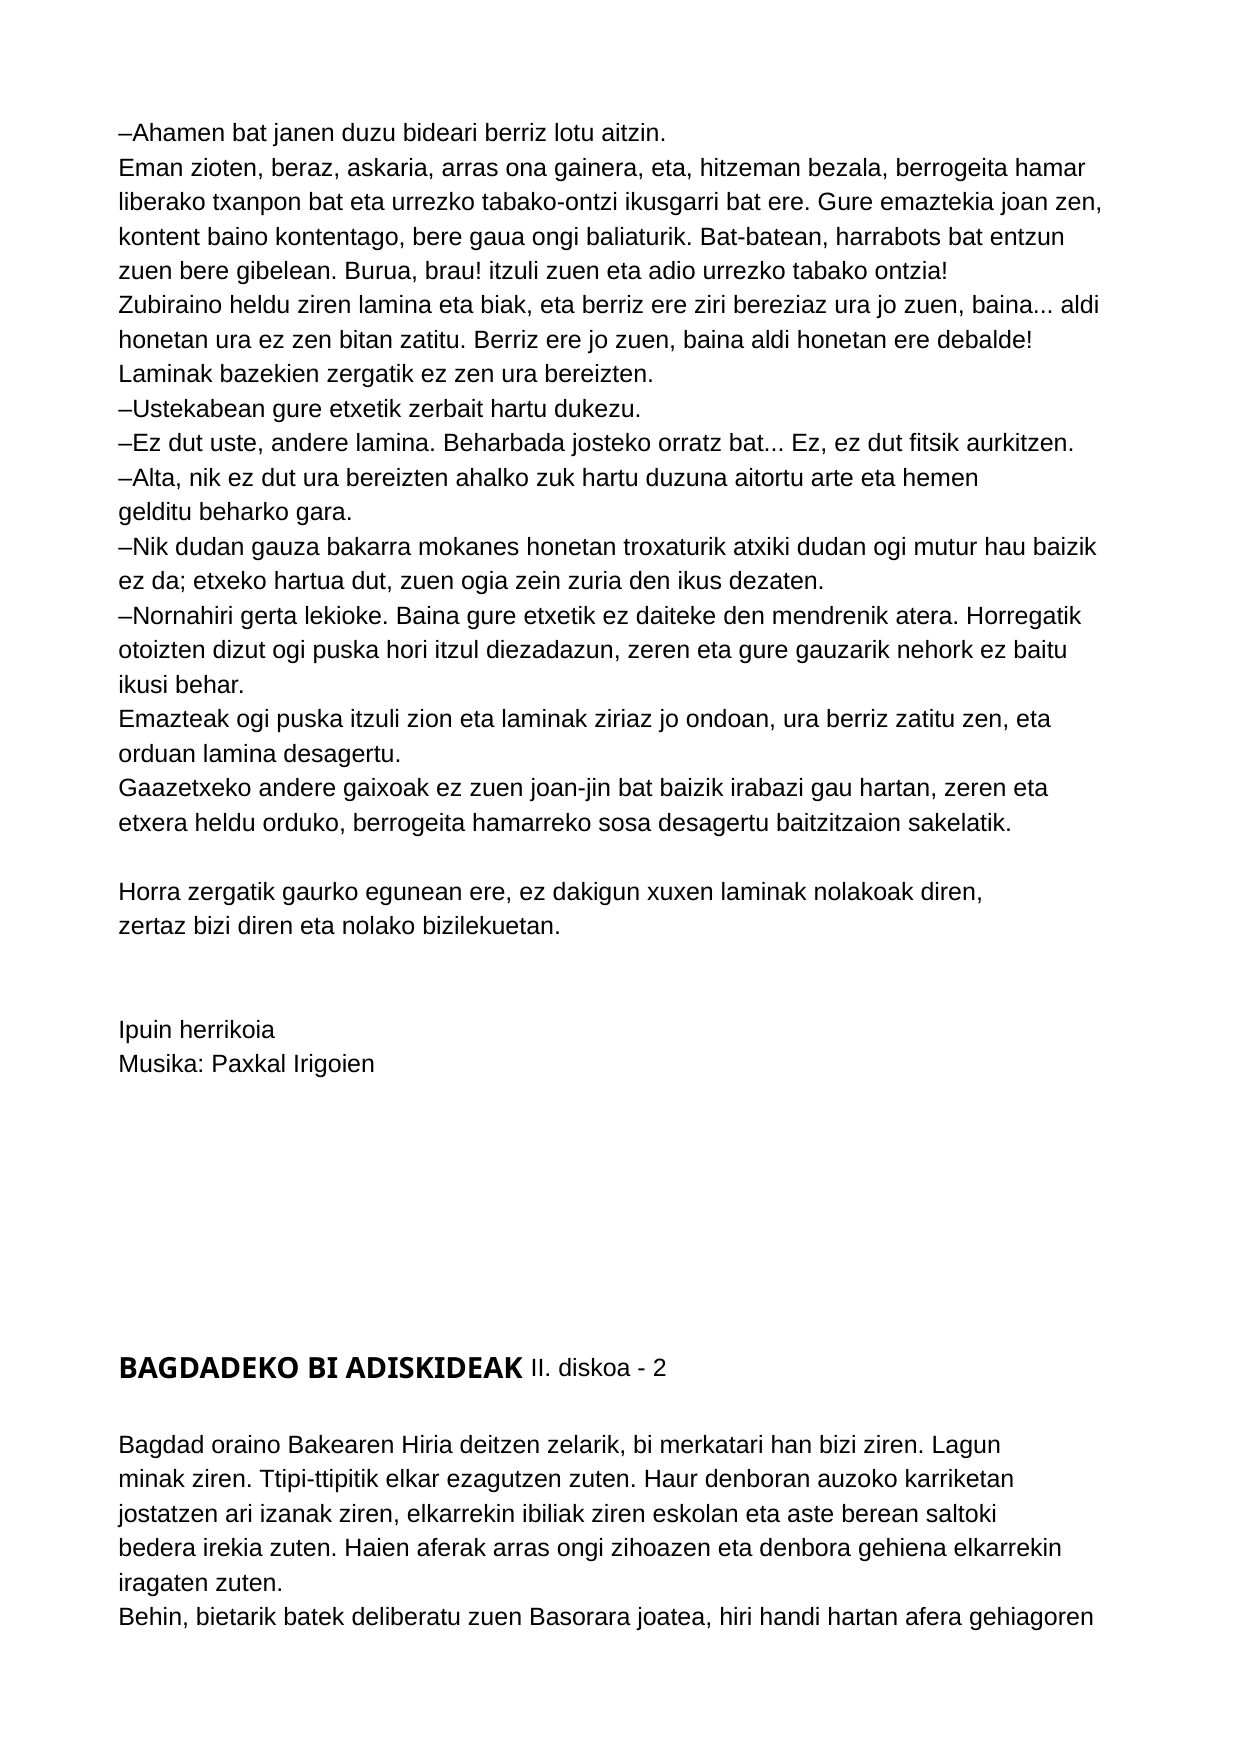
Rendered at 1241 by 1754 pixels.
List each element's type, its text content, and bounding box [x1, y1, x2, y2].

text Eman zioten, beraz, askaria, arras ona gainera, eta, hitzeman bezala, berrogeita hamar liberako txanpon bat eta urrezko tabako-ontzi ikusgarri bat ere. Gure emaztekia joan zen, kontent baino kontentago, bere gaua ongi baliaturik. Bat-batean, harrabots bat entzun zuen bere gibelean. Burua, brau! itzuli zuen eta adio urrezko tabako ontzia! [118, 153, 1122, 285]
text –Ahamen bat janen duzu bideari berriz lotu aitzin. [118, 118, 1122, 147]
text Horra zergatik gaurko egunean ere, ez dakigun xuxen laminak nolakoak diren, zertaz bizi diren eta nolako bizilekuetan. [118, 877, 1122, 940]
text Gaazetxeko andere gaixoak ez zuen joan-jin bat baizik irabazi gau hartan, zeren eta etxera heldu orduko, berrogeita hamarreko sosa desagertu baitzitzaion sakelatik. [118, 773, 1122, 836]
text –Nornahiri gerta lekioke. Baina gure etxetik ez daiteke den mendrenik atera. Horregatik otoizten dizut ogi puska hori itzul diezadazun, zeren eta gure gauzarik nehork ez baitu ikusi behar. [118, 601, 1122, 698]
text –Ez dut uste, andere lamina. Beharbada josteko orratz bat... Ez, ez dut fitsik aurkitzen. [118, 428, 1122, 457]
text –Nik dudan gauza bakarra mokanes honetan troxaturik atxiki dudan ogi mutur hau baizik ez da; etxeko hartua dut, zuen ogia zein zuria den ikus dezaten. [118, 532, 1122, 595]
text –Alta, nik ez dut ura bereizten ahalko zuk hartu duzuna aitortu arte eta hemen gelditu beharko gara. [118, 463, 1122, 526]
text Bagdad oraino Bakearen Hiria deitzen zelarik, bi merkatari han bizi ziren. Lagun minak ziren. Ttipi-ttipitik elkar ezagutzen zuten. Haur denboran auzoko karriketan jostatzen ari izanak ziren, elkarrekin ibiliak ziren eskolan eta aste berean saltoki bedera irekia zuten. Haien aferak arras ongi zihoazen eta denbora gehiena elkarrekin iragaten zuten. [118, 1430, 1122, 1597]
text –Ustekabean gure etxetik zerbait hartu dukezu. [118, 394, 1122, 423]
text Zubiraino heldu ziren lamina eta biak, eta berriz ere ziri bereziaz ura jo zuen, baina... aldi honetan ura ez zen bitan zatitu. Berriz ere jo zuen, baina aldi honetan ere debalde! Laminak bazekien zergatik ez zen ura bereizten. [118, 291, 1122, 388]
text BAGDADEKO BI ADISKIDEAK II. diskoa - 2 [118, 1348, 1122, 1387]
text Musika: Paxkal Irigoien [118, 1049, 1122, 1078]
text Ipuin herrikoia [118, 1014, 1122, 1043]
text Behin, bietarik batek deliberatu zuen Basorara joatea, hiri handi hartan afera gehiagoren [118, 1602, 1122, 1631]
text Emazteak ogi puska itzuli zion eta laminak ziriaz jo ondoan, ura berriz zatitu zen, eta orduan lamina desagertu. [118, 704, 1122, 767]
